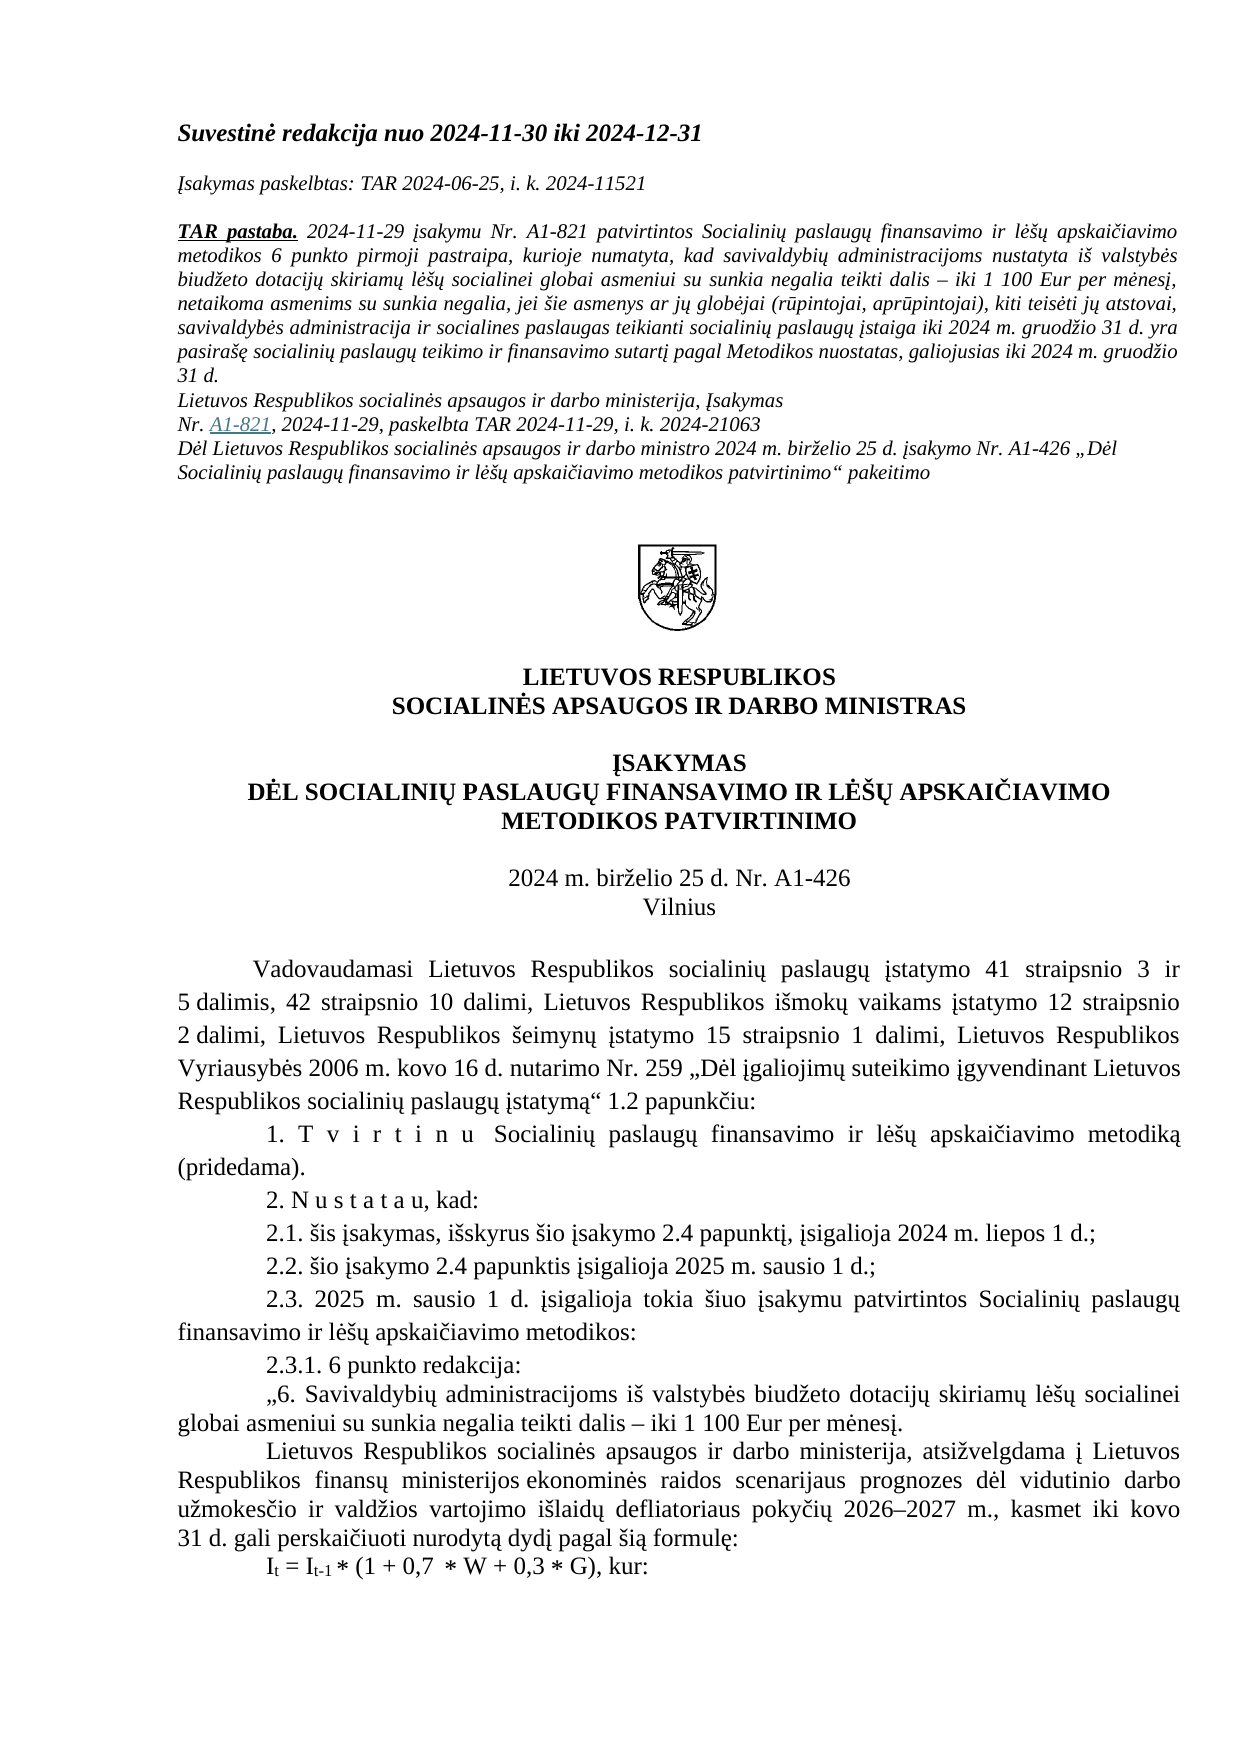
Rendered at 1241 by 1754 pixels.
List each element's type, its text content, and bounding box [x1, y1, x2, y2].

text It = It-1 ⁎ (1 + 0,7 ⁎ W + 0,3 ⁎ G), kur: [177, 1551, 1181, 1580]
text Dėl Lietuvos Respublikos socialinės apsaugos ir darbo ministro 2024 m. birželio 25 d. įsakymo Nr. A1-426 „Dėl Socialinių paslaugų finansavimo ir lėšų apskaičiavimo metodikos patvirtinimo“ pakeitimo [177, 436, 1181, 484]
text 2. N u s t a t a u, kad: [177, 1185, 1181, 1214]
text Lietuvos Respublikos socialinės apsaugos ir darbo ministerija, Įsakymas [177, 387, 1181, 412]
text 2.2. šio įsakymo 2.4 papunktis įsigalioja 2025 m. sausio 1 d.; [177, 1251, 1181, 1280]
text 2.3.1. 6 punkto redakcija: [177, 1350, 1181, 1379]
text SOCIALINĖS APSAUGOS IR DARBO MINISTRAS [177, 691, 1181, 720]
text 2024 m. birželio 25 d. Nr. A1-426 [177, 863, 1181, 892]
text TAR pastaba. 2024-11-29 įsakymu Nr. A1-821 patvirtintos Socialinių paslaugų finansavimo ir lėšų apskaičiavimo metodikos 6 punkto pirmoji pastraipa, kurioje numatyta, kad savivaldybių administracijoms nustatyta iš valstybės biudžeto dotacijų skiriamų lėšų socialinei globai asmeniui su sunkia negalia teikti dalis – iki 1 100 Eur per mėnesį, netaikoma asmenims su sunkia negalia, jei šie asmenys ar jų globėjai (rūpintojai, aprūpintojai), kiti teisėti jų atstovai, savivaldybės administracija ir socialines paslaugas teikianti socialinių paslaugų įstaiga iki 2024 m. gruodžio 31 d. yra pasirašę socialinių paslaugų teikimo ir finansavimo sutartį pagal Metodikos nuostatas, galiojusias iki 2024 m. gruodžio 31 d. [177, 219, 1181, 387]
text LIETUVOS RESPUBLIKOS [177, 662, 1181, 691]
text „6. Savivaldybių administracijoms iš valstybės biudžeto dotacijų skiriamų lėšų socialinei globai asmeniui su sunkia negalia teikti dalis – iki 1 100 Eur per mėnesį. [177, 1379, 1181, 1436]
text DĖL SOCIALINIŲ PASLAUGŲ FINANSAVIMO IR LĖŠŲ APSKAIČIAVIMO METODIKOS PATVIRTINIMO [177, 777, 1181, 835]
text Nr. A1-821, 2024-11-29, paskelbta TAR 2024-11-29, i. k. 2024-21063 [177, 412, 1181, 436]
text Įsakymas paskelbtas: TAR 2024-06-25, i. k. 2024-11521 [177, 171, 1181, 195]
text 2.1. šis įsakymas, išskyrus šio įsakymo 2.4 papunktį, įsigalioja 2024 m. liepos 1 d.; [177, 1218, 1181, 1247]
text Vadovaudamasi Lietuvos Respublikos socialinių paslaugų įstatymo 41 straipsnio 3 ir 5 dalimis, 42 straipsnio 10 dalimi, Lietuvos Respublikos išmokų vaikams įstatymo 12 straipsnio 2 dalimi, Lietuvos Respublikos šeimynų įstatymo 15 straipsnio 1 dalimi, Lietuvos Respublikos Vyriausybės 2006 m. kovo 16 d. nutarimo Nr. 259 „Dėl įgaliojimų suteikimo įgyvendinant Lietuvos Respublikos socialinių paslaugų įstatymą“ 1.2 papunkčiu: [177, 954, 1181, 1115]
text 1. T v i r t i n u Socialinių paslaugų finansavimo ir lėšų apskaičiavimo metodiką (pridedama). [177, 1119, 1181, 1181]
text Vilnius [177, 892, 1181, 921]
text 2.3. 2025 m. sausio 1 d. įsigalioja tokia šiuo įsakymu patvirtintos Socialinių paslaugų finansavimo ir lėšų apskaičiavimo metodikos: [177, 1284, 1181, 1346]
text Suvestinė redakcija nuo 2024-11-30 iki 2024-12-31 [177, 118, 1181, 147]
text ĮSAKYMAS [177, 748, 1181, 777]
text Lietuvos Respublikos socialinės apsaugos ir darbo ministerija, atsižvelgdama į Lietuvos Respublikos finansų ministerijos ekonominės raidos scenarijaus prognozes dėl vidutinio darbo užmokesčio ir valdžios vartojimo išlaidų defliatoriaus pokyčių 2026–2027 m., kasmet iki kovo 31 d. gali perskaičiuoti nurodytą dydį pagal šią formulę: [177, 1436, 1181, 1551]
